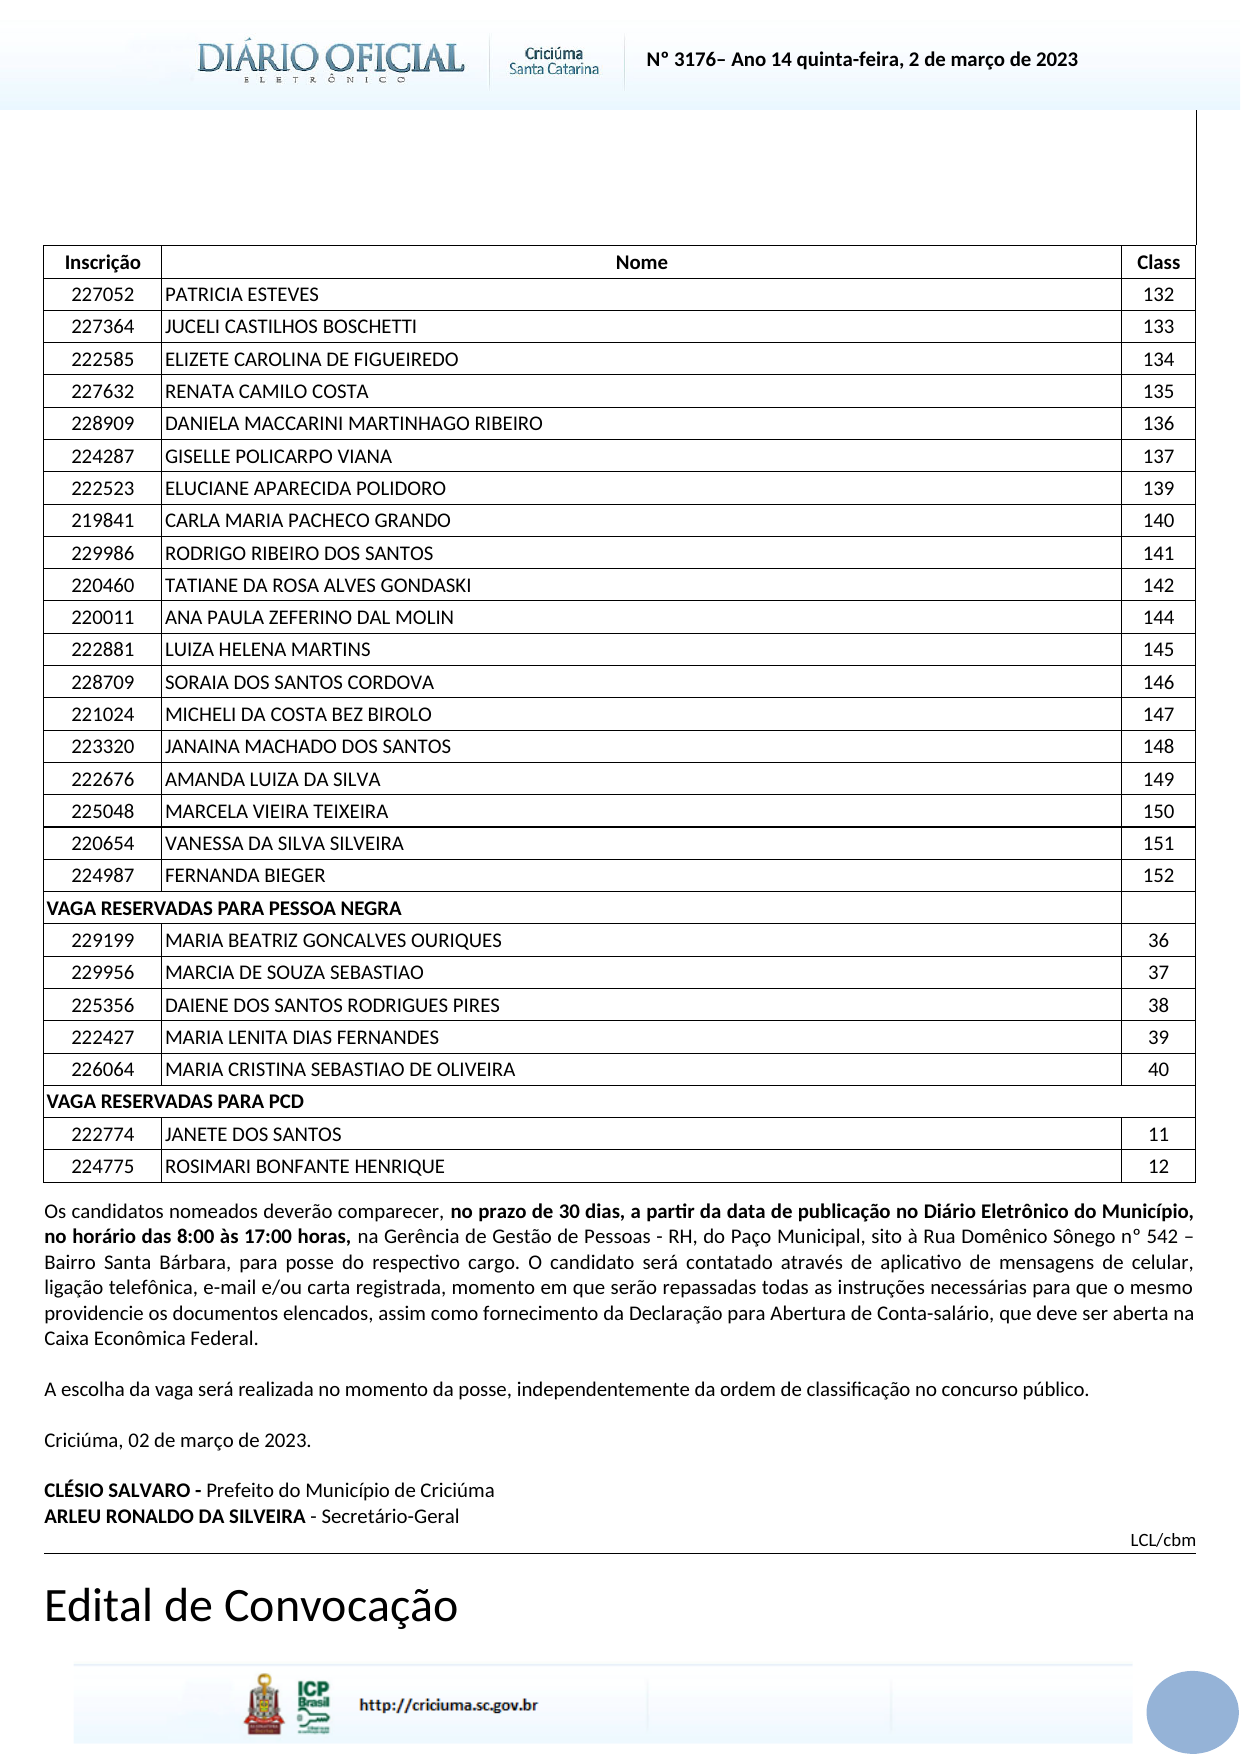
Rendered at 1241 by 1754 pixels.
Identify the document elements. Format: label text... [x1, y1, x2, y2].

table_cell MARIA CRISTINA SEBASTIAO DE OLIVEIRA [162, 1054, 1121, 1085]
table_cell ANA PAULA ZEFERINO DAL MOLIN [162, 601, 1121, 633]
table_cell MARIA BEATRIZ GONCALVES OURIQUES [162, 924, 1121, 956]
table_cell FERNANDA BIEGER [162, 860, 1121, 891]
table_cell 224987 [44, 860, 161, 891]
text CLÉSIO SALVARO - Prefeito do Município de Criciúma [44, 1478, 1240, 1503]
table_cell 226064 [44, 1054, 161, 1085]
table_cell 222585 [44, 343, 161, 374]
table_cell CARLA MARIA PACHECO GRANDO [162, 505, 1121, 536]
table_cell 149 [1122, 763, 1195, 794]
table_cell MARCELA VIEIRA TEIXEIRA [162, 795, 1121, 826]
table_cell Class [1122, 246, 1195, 277]
table_cell 227632 [44, 375, 161, 407]
table_cell ROSIMARI BONFANTE HENRIQUE [162, 1150, 1121, 1182]
text ARLEU RONALDO DA SILVEIRA - Secretário-Geral [44, 1503, 1240, 1528]
table_cell RENATA CAMILO COSTA [162, 375, 1121, 407]
table_cell 146 [1122, 666, 1195, 697]
table_cell 136 [1122, 408, 1195, 439]
table_cell 152 [1122, 860, 1195, 891]
table_cell MARIA LENITA DIAS FERNANDES [162, 1021, 1121, 1052]
table_cell 144 [1122, 601, 1195, 633]
table_cell JUCELI CASTILHOS BOSCHETTI [162, 311, 1121, 342]
table_cell 147 [1122, 698, 1195, 729]
table_cell DAIENE DOS SANTOS RODRIGUES PIRES [162, 989, 1121, 1020]
table_cell PATRICIA ESTEVES [162, 279, 1121, 310]
table_cell MICHELI DA COSTA BEZ BIROLO [162, 698, 1121, 729]
table_cell [1122, 892, 1195, 923]
table_cell 222427 [44, 1021, 161, 1052]
table_cell TATIANE DA ROSA ALVES GONDASKI [162, 569, 1121, 600]
table_cell 140 [1122, 505, 1195, 536]
text Edital de Convocação [44, 1575, 1196, 1633]
table_cell 227364 [44, 311, 161, 342]
table_cell 227052 [44, 279, 161, 310]
table_cell 142 [1122, 569, 1195, 600]
table_cell 38 [1122, 989, 1195, 1020]
text A escolha da vaga será realizada no momento da posse, independentemente da ordem de classificação no concurso público. [44, 1376, 1196, 1401]
table_cell 133 [1122, 311, 1195, 342]
table_cell 37 [1122, 957, 1195, 988]
table_cell VAGA RESERVADAS PARA PESSOA NEGRA [44, 892, 1121, 923]
table_cell 221024 [44, 698, 161, 729]
table_cell 229199 [44, 924, 161, 956]
table_cell 151 [1122, 828, 1195, 859]
table_cell 225356 [44, 989, 161, 1020]
table_cell 139 [1122, 472, 1195, 503]
table_cell 145 [1122, 634, 1195, 665]
table_cell Inscrição [44, 246, 161, 277]
table_cell 150 [1122, 795, 1195, 826]
table_cell 12 [1122, 1150, 1195, 1182]
table_cell 137 [1122, 440, 1195, 471]
table_cell 220654 [44, 828, 161, 859]
table_cell 228709 [44, 666, 161, 697]
table_cell 220460 [44, 569, 161, 600]
table_cell LUIZA HELENA MARTINS [162, 634, 1121, 665]
table_cell 135 [1122, 375, 1195, 407]
table_cell 132 [1122, 279, 1195, 310]
table_cell 36 [1122, 924, 1195, 956]
table_cell 141 [1122, 537, 1195, 568]
table_cell ELIZETE CAROLINA DE FIGUEIREDO [162, 343, 1121, 374]
table_cell GISELLE POLICARPO VIANA [162, 440, 1121, 471]
table_cell 229956 [44, 957, 161, 988]
table_cell 222676 [44, 763, 161, 794]
text Criciúma, 02 de março de 2023. [44, 1427, 1196, 1452]
table_cell 222774 [44, 1118, 161, 1149]
table_cell JANAINA MACHADO DOS SANTOS [162, 731, 1121, 762]
table_cell Nome [162, 246, 1121, 277]
table_cell SORAIA DOS SANTOS CORDOVA [162, 666, 1121, 697]
table_cell 220011 [44, 601, 161, 633]
table_cell 39 [1122, 1021, 1195, 1052]
table_cell JANETE DOS SANTOS [162, 1118, 1121, 1149]
table_cell 223320 [44, 731, 161, 762]
table_cell 228909 [44, 408, 161, 439]
table_cell 222523 [44, 472, 161, 503]
table_cell AMANDA LUIZA DA SILVA [162, 763, 1121, 794]
table_cell 11 [1122, 1118, 1195, 1149]
table_cell 224287 [44, 440, 161, 471]
table_cell DANIELA MACCARINI MARTINHAGO RIBEIRO [162, 408, 1121, 439]
table_cell VANESSA DA SILVA SILVEIRA [162, 828, 1121, 859]
table_cell 134 [1122, 343, 1195, 374]
table_cell MARCIA DE SOUZA SEBASTIAO [162, 957, 1121, 988]
table_cell 219841 [44, 505, 161, 536]
text Os candidatos nomeados deverão comparecer, no prazo de 30 dias, a partir da data de publicação no Diário Eletrônico do Município, no horário das 8:00 às 17:00 horas, na Gerência de Gestão de Pessoas - RH, do Paço Municipal, sito à Rua Domênico Sônego nº 542 – Bairro Santa Bárbara, para posse do respectivo cargo. O candidato será contatado através de aplicativo de mensagens de celular, ligação telefônica, e-mail e/ou carta registrada, momento em que serão repassadas todas as instruções necessárias para que o mesmo providencie os documentos elencados, assim como fornecimento da Declaração para Abertura de Conta-salário, que deve ser aberta na Caixa Econômica Federal. [44, 1198, 1196, 1351]
table_cell RODRIGO RIBEIRO DOS SANTOS [162, 537, 1121, 568]
table_cell ELUCIANE APARECIDA POLIDORO [162, 472, 1121, 503]
text LCL/cbm [44, 1528, 1196, 1553]
table_cell 222881 [44, 634, 161, 665]
table_cell 224775 [44, 1150, 161, 1182]
table_cell 148 [1122, 731, 1195, 762]
table_cell VAGA RESERVADAS PARA PCD [44, 1086, 1195, 1117]
table_cell 40 [1122, 1054, 1195, 1085]
table_cell 225048 [44, 795, 161, 826]
table_cell 229986 [44, 537, 161, 568]
